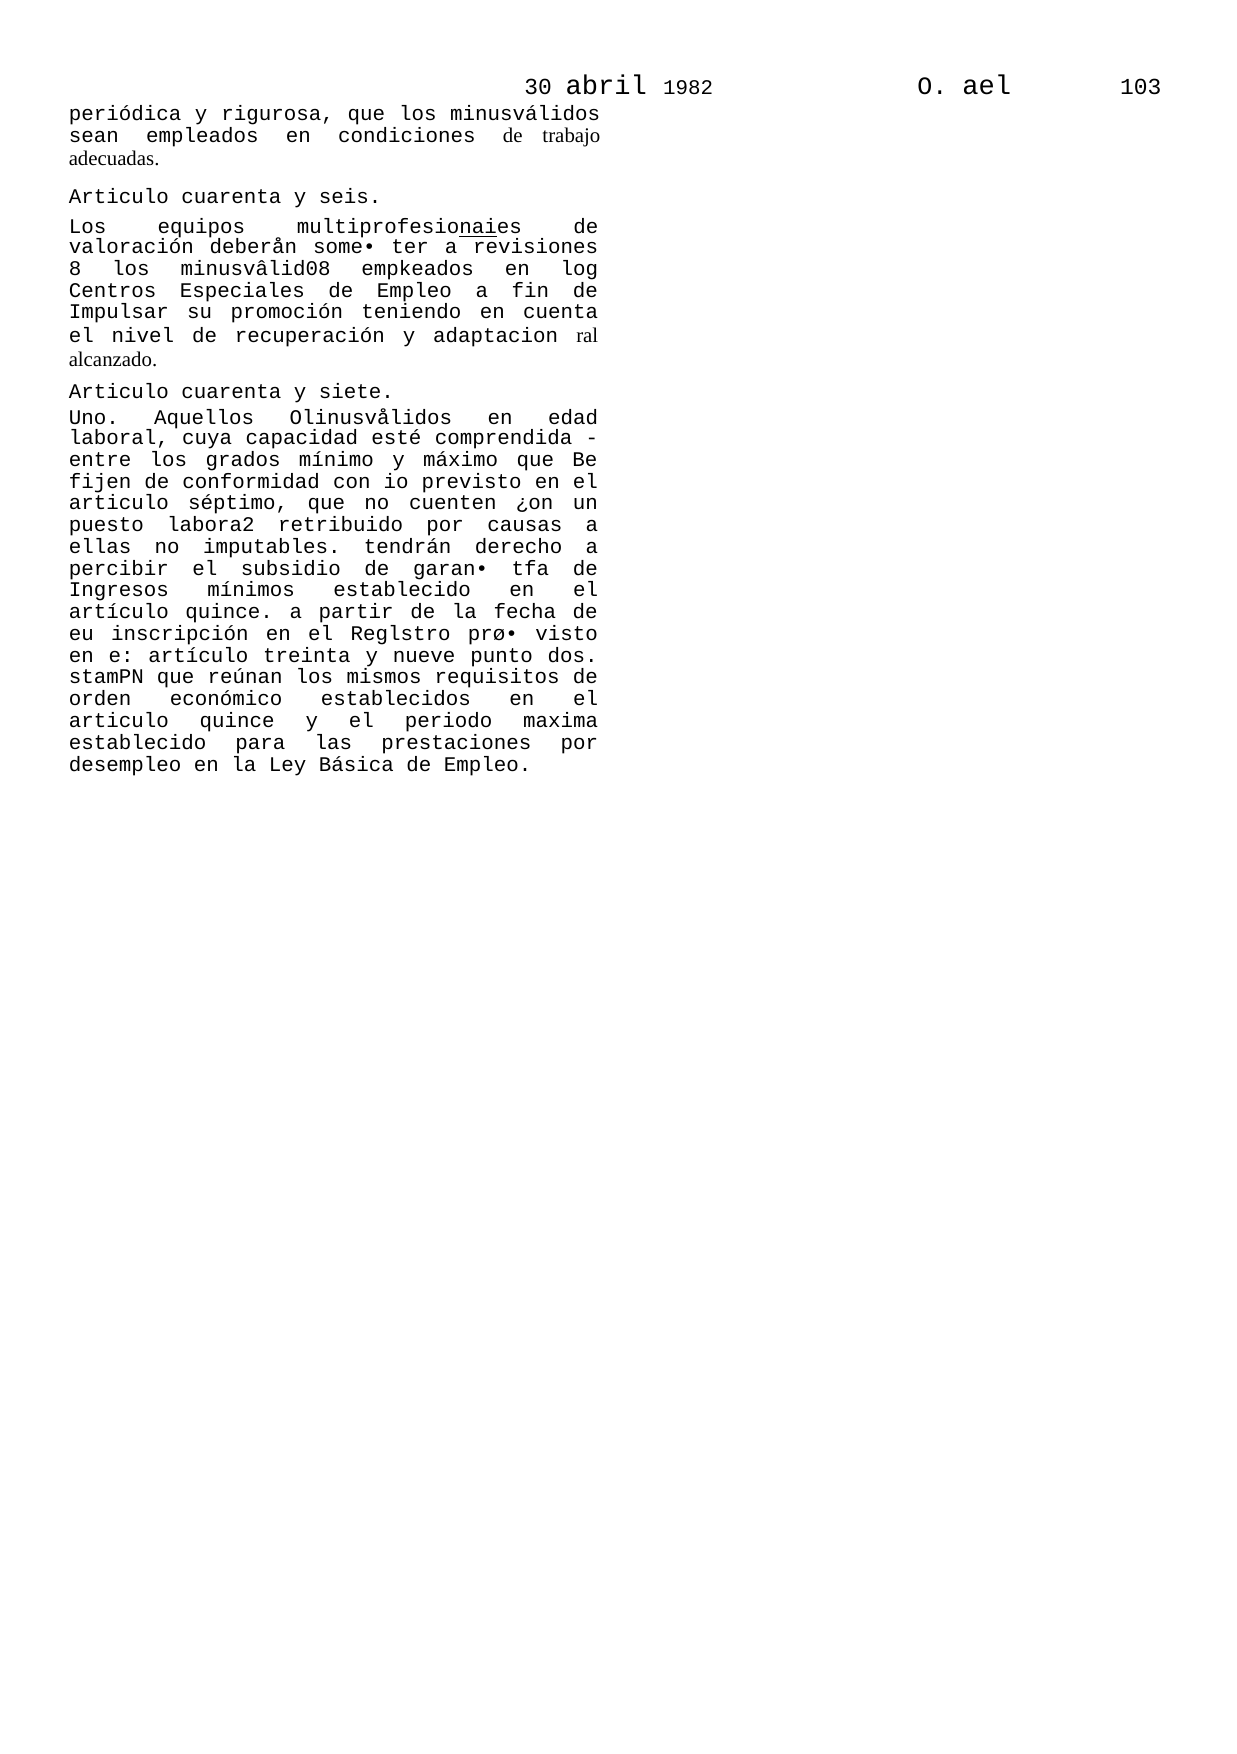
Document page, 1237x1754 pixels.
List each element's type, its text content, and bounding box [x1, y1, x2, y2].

text Uno. Aquellos Olinusvålidos en edad laboral, cuya capacidad esté comprendida -entre los grados mínimo y máximo que Be fijen de conformidad con io previsto en el articulo séptimo, que no cuenten ¿on un puesto labora2 retribuido por causas a ellas no imputables. tendrán derecho a percibir el subsidio de garan• tfa de Ingresos mínimos establecido en el artículo quince. a partir de la fecha de eu inscripción en el Reglstro prø• visto en e: artículo treinta y nueve punto dos. stamPN que reúnan los mismos requisitos de orden económico establecidos en el articulo quince y el periodo maxima establecido para las prestaciones por desempleo en la Ley Básica de Empleo. [68, 407, 598, 777]
text Articulo cuarenta y seis. [68, 186, 608, 208]
text periódica y rigurosa, que los minusválidos sean empleados en condiciones de trabajo adecuadas. [68, 103, 600, 170]
text Los equipos multiprofesionaies de valoración deberån some• ter a revisiones 8 los minusvâlid08 empkeados en log Centros Especiales de Empleo a fin de Impulsar su promoción teniendo en cuenta el nivel de recuperación y adaptacion ral alcanzado. [68, 216, 598, 371]
text Articulo cuarenta y siete. [68, 381, 608, 403]
